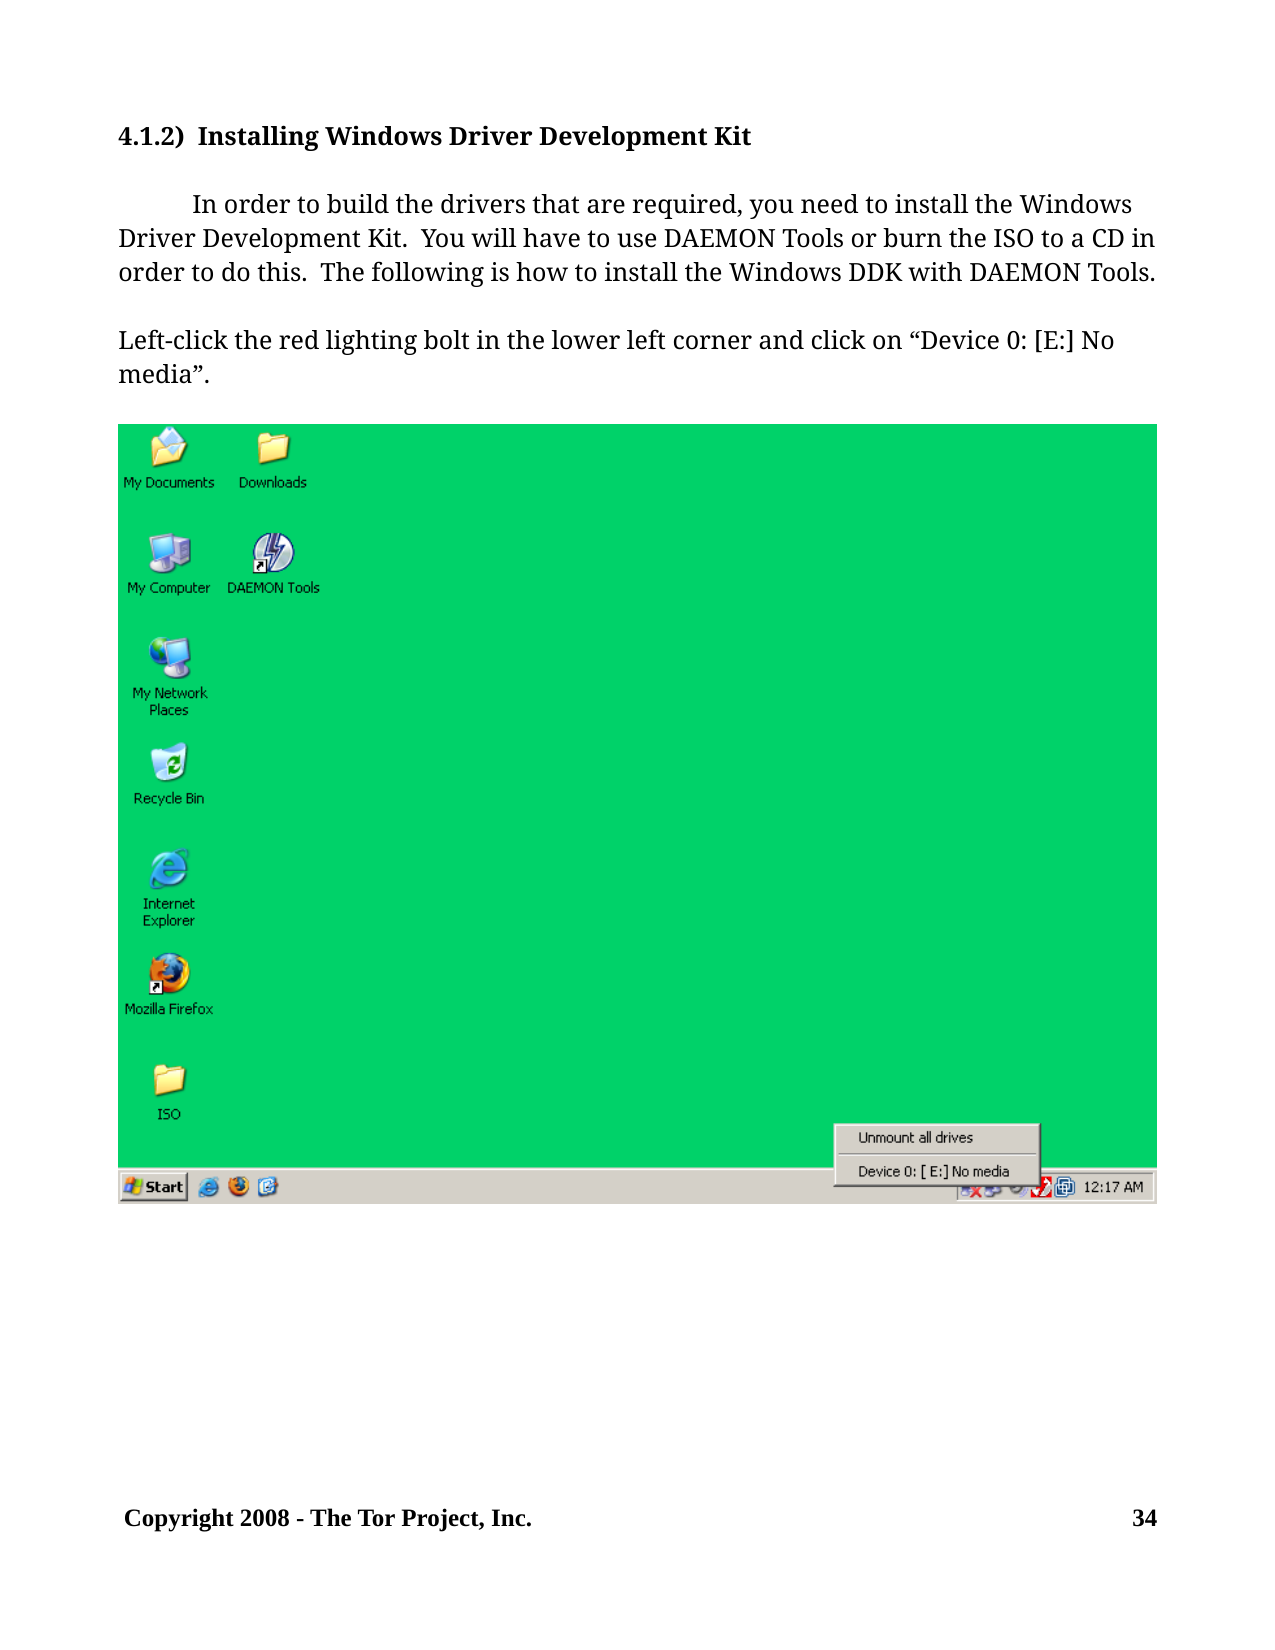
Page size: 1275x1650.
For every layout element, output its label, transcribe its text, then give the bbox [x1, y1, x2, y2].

text In order to build the drivers that are required, you need to install the Windows Driver Development Kit. You will have to use DAEMON Tools or burn the ISO to a CD in order to do this. The following is how to install the Windows DDK with DAEMON Tools. [118, 186, 1157, 288]
picture [118, 424, 1157, 1204]
text 4.1.2) Installing Windows Driver Development Kit [118, 118, 1157, 152]
text Left-click the red lighting bolt in the lower left corner and click on “Device 0: [E:] No media”. [118, 322, 1157, 391]
